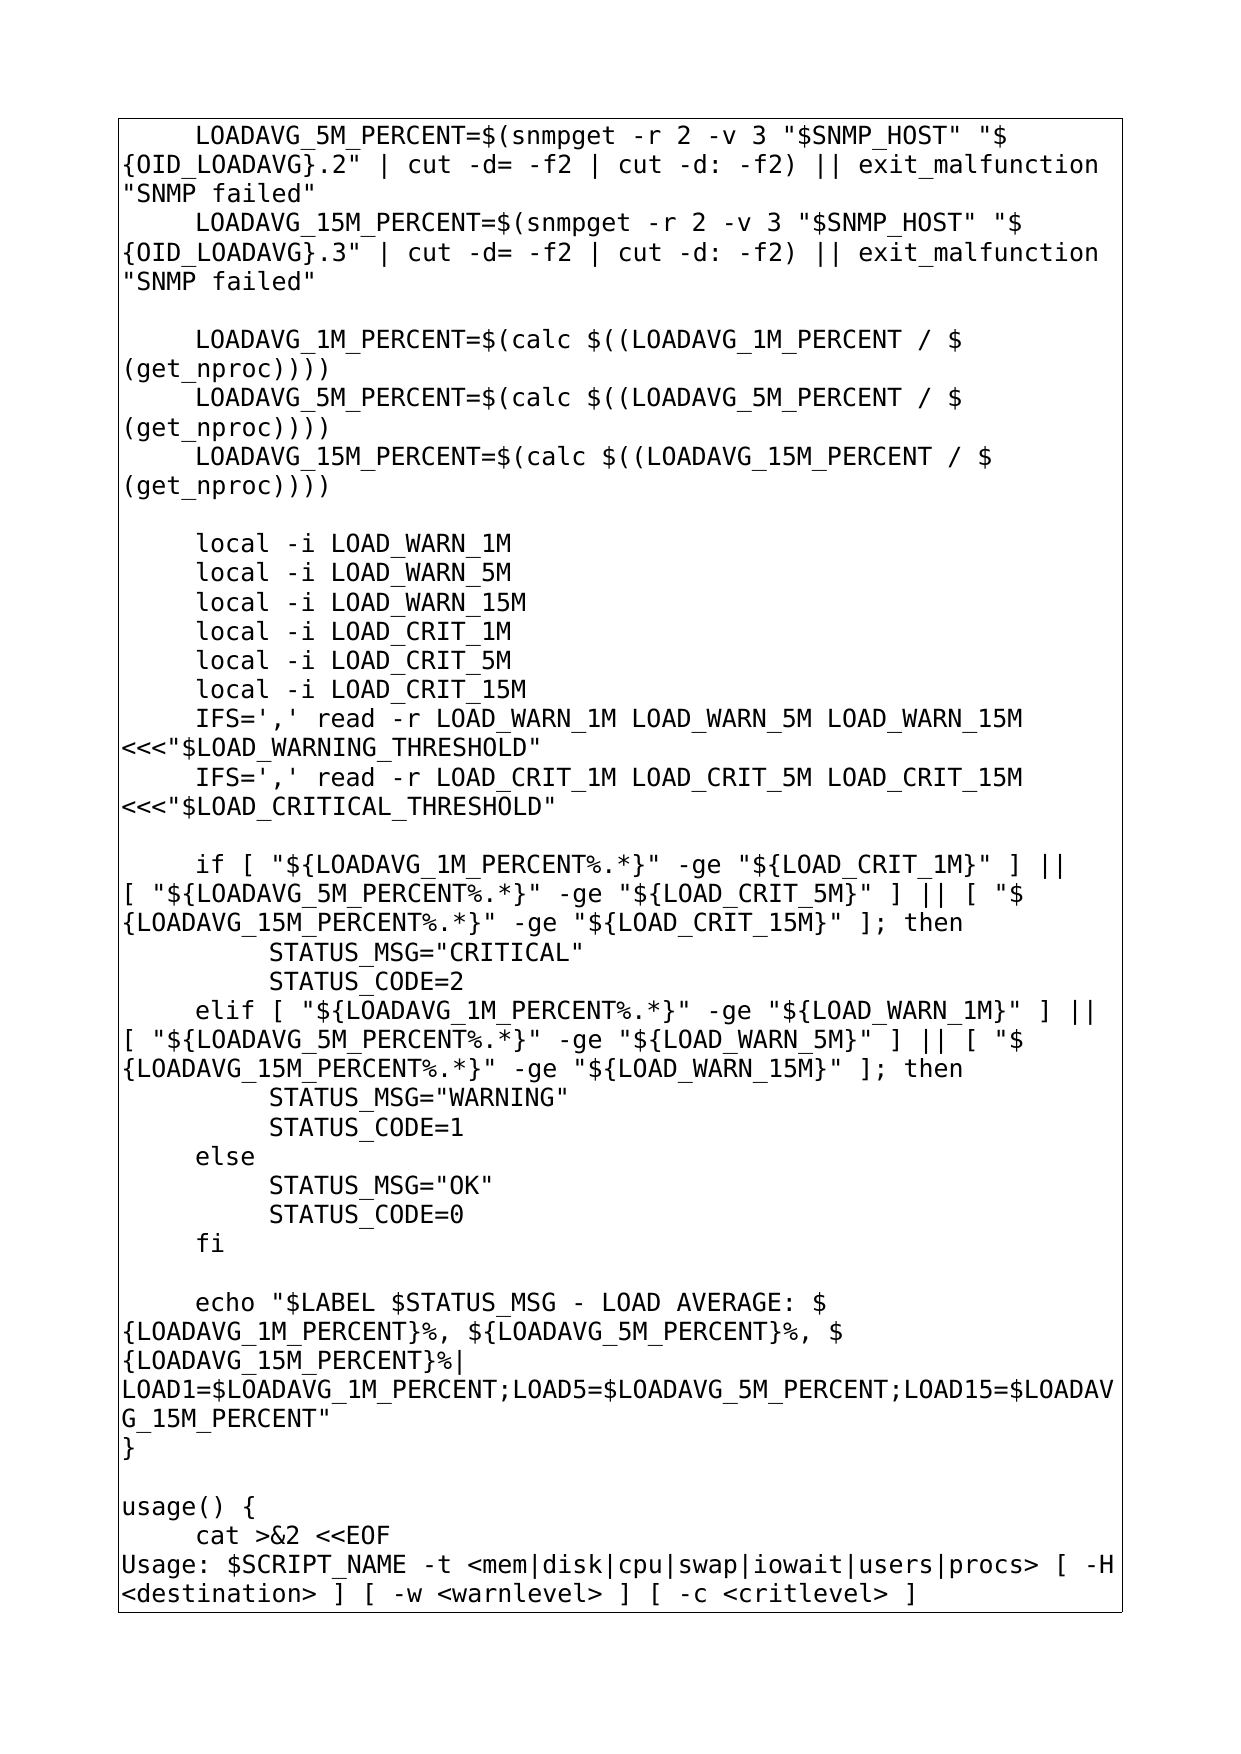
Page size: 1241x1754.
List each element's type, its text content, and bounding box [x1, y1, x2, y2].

table_header LOADAVG_5M_PERCENT=$(snmpget -r 2 -v 3 "$SNMP_HOST" "${OID_LOADAVG}.2" | cut -d= -f2 | cut -d: -f2) || exit_malfunction "SNMP failed" LOADAVG_15M_PERCENT=$(snmpget -r 2 -v 3 "$SNMP_HOST" "${OID_LOADAVG}.3" | cut -d= -f2 | cut -d: -f2) || exit_malfunction "SNMP failed" LOADAVG_1M_PERCENT=$(calc $((LOADAVG_1M_PERCENT / $(get_nproc)))) LOADAVG_5M_PERCENT=$(calc $((LOADAVG_5M_PERCENT / $(get_nproc)))) LOADAVG_15M_PERCENT=$(calc $((LOADAVG_15M_PERCENT / $(get_nproc)))) local -i LOAD_WARN_1M local -i LOAD_WARN_5M local -i LOAD_WARN_15M local -i LOAD_CRIT_1M local -i LOAD_CRIT_5M local -i LOAD_CRIT_15M IFS=',' read -r LOAD_WARN_1M LOAD_WARN_5M LOAD_WARN_15M <<<"$LOAD_WARNING_THRESHOLD" IFS=',' read -r LOAD_CRIT_1M LOAD_CRIT_5M LOAD_CRIT_15M <<<"$LOAD_CRITICAL_THRESHOLD" if [ "${LOADAVG_1M_PERCENT%.*}" -ge "${LOAD_CRIT_1M}" ] || [ "${LOADAVG_5M_PERCENT%.*}" -ge "${LOAD_CRIT_5M}" ] || [ "${LOADAVG_15M_PERCENT%.*}" -ge "${LOAD_CRIT_15M}" ]; then STATUS_MSG="CRITICAL" STATUS_CODE=2 elif [ "${LOADAVG_1M_PERCENT%.*}" -ge "${LOAD_WARN_1M}" ] || [ "${LOADAVG_5M_PERCENT%.*}" -ge "${LOAD_WARN_5M}" ] || [ "${LOADAVG_15M_PERCENT%.*}" -ge "${LOAD_WARN_15M}" ]; then STATUS_MSG="WARNING" STATUS_CODE=1 else STATUS_MSG="OK" STATUS_CODE=0 fi echo "$LABEL $STATUS_MSG - LOAD AVERAGE: ${LOADAVG_1M_PERCENT}%, ${LOADAVG_5M_PERCENT}%, ${LOADAVG_15M_PERCENT}%|LOAD1=$LOADAVG_1M_PERCENT;LOAD5=$LOADAVG_5M_PERCENT;LOAD15=$LOADAVG_15M_PERCENT" } usage() { cat >&2 <<EOF Usage: $SCRIPT_NAME -t <mem|disk|cpu|swap|iowait|users|procs> [ -H <destination> ] [ -w <warnlevel> ] [ -c <critlevel> ] [119, 119, 1122, 1612]
